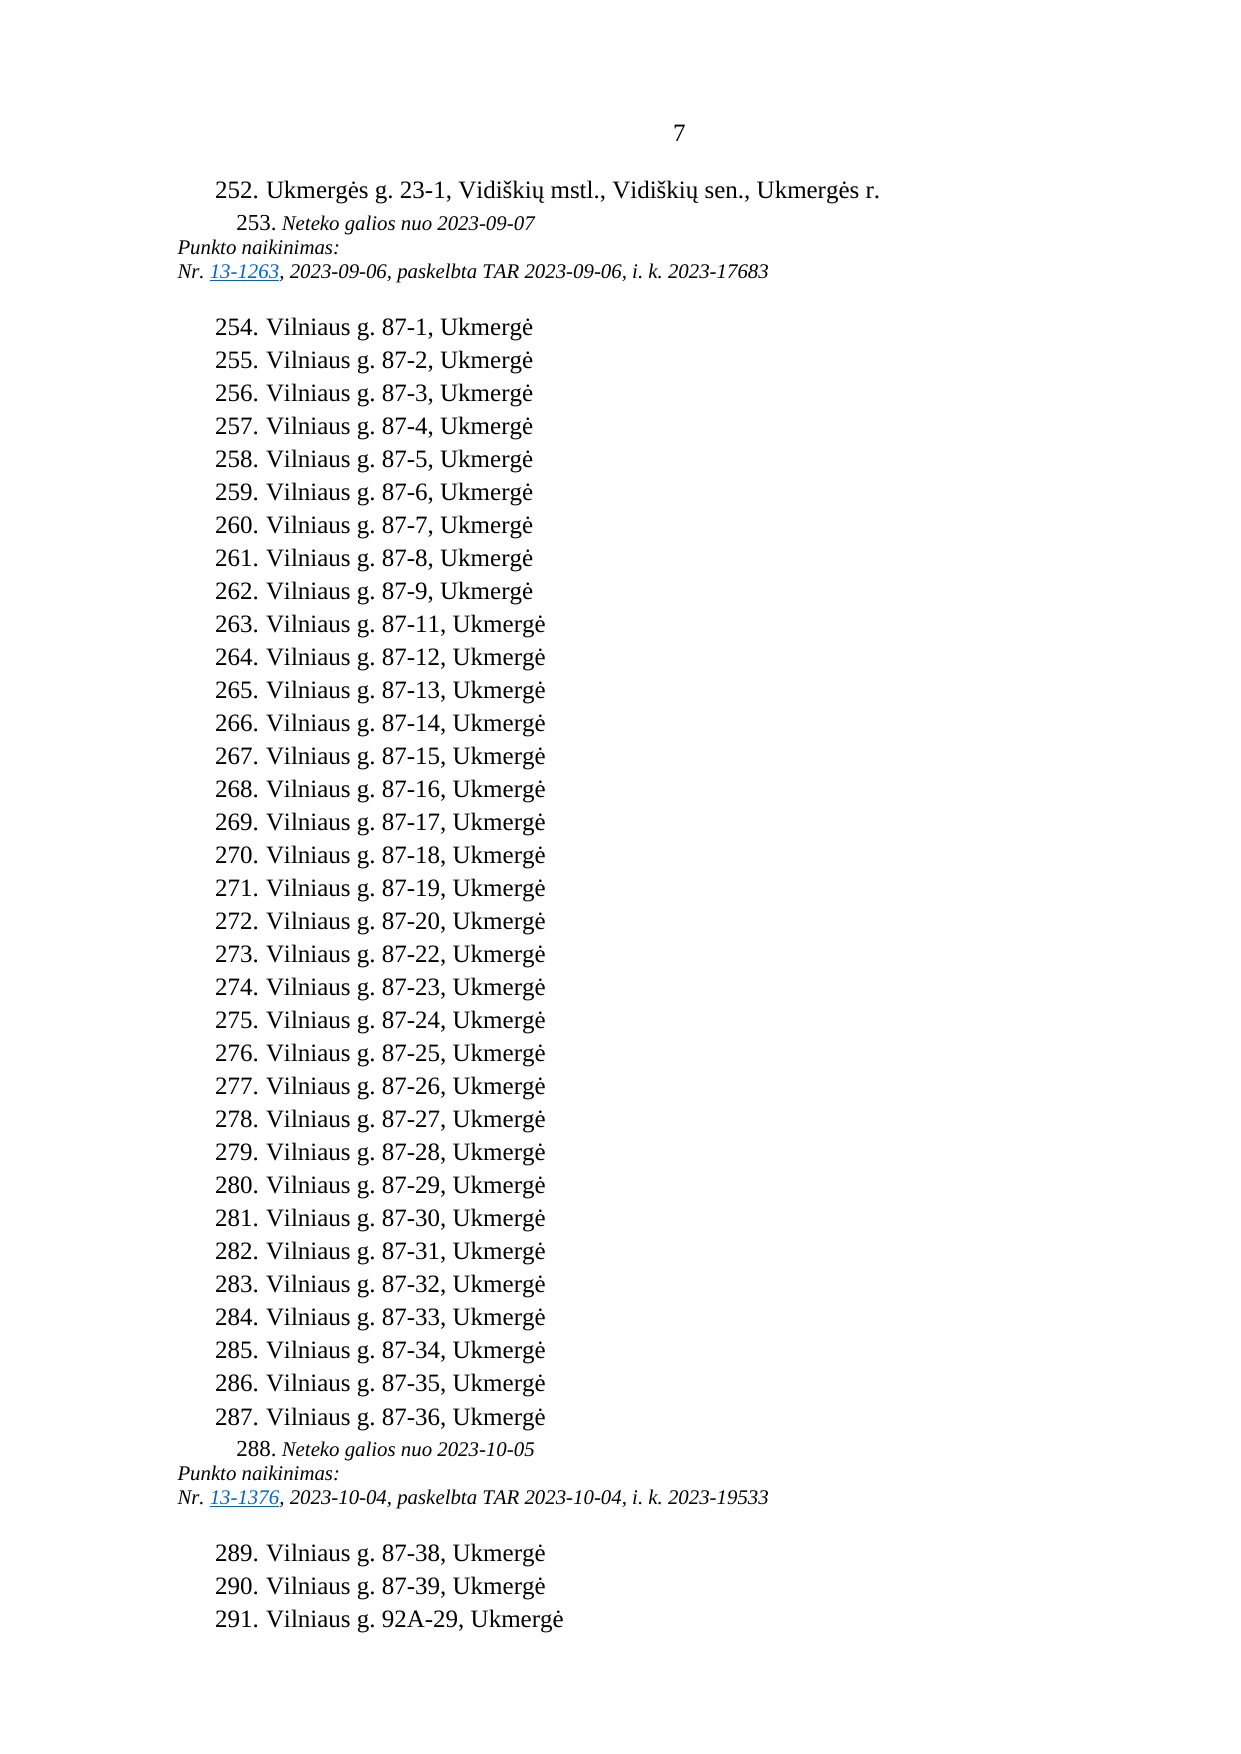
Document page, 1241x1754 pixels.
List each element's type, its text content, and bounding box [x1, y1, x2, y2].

text 262. Vilniaus g. 87-9, Ukmergė [215, 576, 1181, 605]
text 252. Ukmergės g. 23-1, Vidiškių mstl., Vidiškių sen., Ukmergės r. [215, 176, 1181, 204]
text 256. Vilniaus g. 87-3, Ukmergė [215, 378, 1181, 407]
text 276. Vilniaus g. 87-25, Ukmergė [215, 1038, 1181, 1067]
text 277. Vilniaus g. 87-26, Ukmergė [215, 1071, 1181, 1100]
text 280. Vilniaus g. 87-29, Ukmergė [215, 1170, 1181, 1199]
text 279. Vilniaus g. 87-28, Ukmergė [215, 1137, 1181, 1166]
text 273. Vilniaus g. 87-22, Ukmergė [215, 939, 1181, 968]
text 278. Vilniaus g. 87-27, Ukmergė [215, 1104, 1181, 1133]
text 284. Vilniaus g. 87-33, Ukmergė [215, 1302, 1181, 1331]
text 285. Vilniaus g. 87-34, Ukmergė [215, 1336, 1181, 1364]
text 287. Vilniaus g. 87-36, Ukmergė [215, 1402, 1181, 1430]
text 261. Vilniaus g. 87-8, Ukmergė [215, 543, 1181, 572]
text 291. Vilniaus g. 92A-29, Ukmergė [215, 1604, 1181, 1633]
text Nr. 13-1263, 2023-09-06, paskelbta TAR 2023-09-06, i. k. 2023-17683 [177, 259, 1181, 283]
text 268. Vilniaus g. 87-16, Ukmergė [215, 774, 1181, 803]
text 281. Vilniaus g. 87-30, Ukmergė [215, 1203, 1181, 1232]
text 267. Vilniaus g. 87-15, Ukmergė [215, 741, 1181, 770]
text 257. Vilniaus g. 87-4, Ukmergė [215, 411, 1181, 440]
text 269. Vilniaus g. 87-17, Ukmergė [215, 807, 1181, 836]
text 283. Vilniaus g. 87-32, Ukmergė [215, 1269, 1181, 1298]
text 271. Vilniaus g. 87-19, Ukmergė [215, 873, 1181, 902]
text 259. Vilniaus g. 87-6, Ukmergė [215, 477, 1181, 506]
text 263. Vilniaus g. 87-11, Ukmergė [215, 609, 1181, 638]
text 255. Vilniaus g. 87-2, Ukmergė [215, 345, 1181, 374]
text 254. Vilniaus g. 87-1, Ukmergė [215, 312, 1181, 341]
text 260. Vilniaus g. 87-7, Ukmergė [215, 510, 1181, 539]
text 286. Vilniaus g. 87-35, Ukmergė [215, 1368, 1181, 1397]
text 288. Neteko galios nuo 2023-10-05 [177, 1434, 1181, 1461]
text 290. Vilniaus g. 87-39, Ukmergė [215, 1571, 1181, 1599]
text 264. Vilniaus g. 87-12, Ukmergė [215, 642, 1181, 671]
text Nr. 13-1376, 2023-10-04, paskelbta TAR 2023-10-04, i. k. 2023-19533 [177, 1485, 1181, 1509]
text 282. Vilniaus g. 87-31, Ukmergė [215, 1236, 1181, 1265]
text 274. Vilniaus g. 87-23, Ukmergė [215, 972, 1181, 1001]
text 275. Vilniaus g. 87-24, Ukmergė [215, 1005, 1181, 1034]
text 253. Neteko galios nuo 2023-09-07 [177, 209, 1181, 235]
text 272. Vilniaus g. 87-20, Ukmergė [215, 906, 1181, 935]
text 266. Vilniaus g. 87-14, Ukmergė [215, 708, 1181, 737]
text 258. Vilniaus g. 87-5, Ukmergė [215, 444, 1181, 473]
text 265. Vilniaus g. 87-13, Ukmergė [215, 675, 1181, 704]
text 289. Vilniaus g. 87-38, Ukmergė [215, 1538, 1181, 1567]
text Punkto naikinimas: [177, 235, 1181, 259]
text Punkto naikinimas: [177, 1461, 1181, 1485]
text 270. Vilniaus g. 87-18, Ukmergė [215, 840, 1181, 869]
